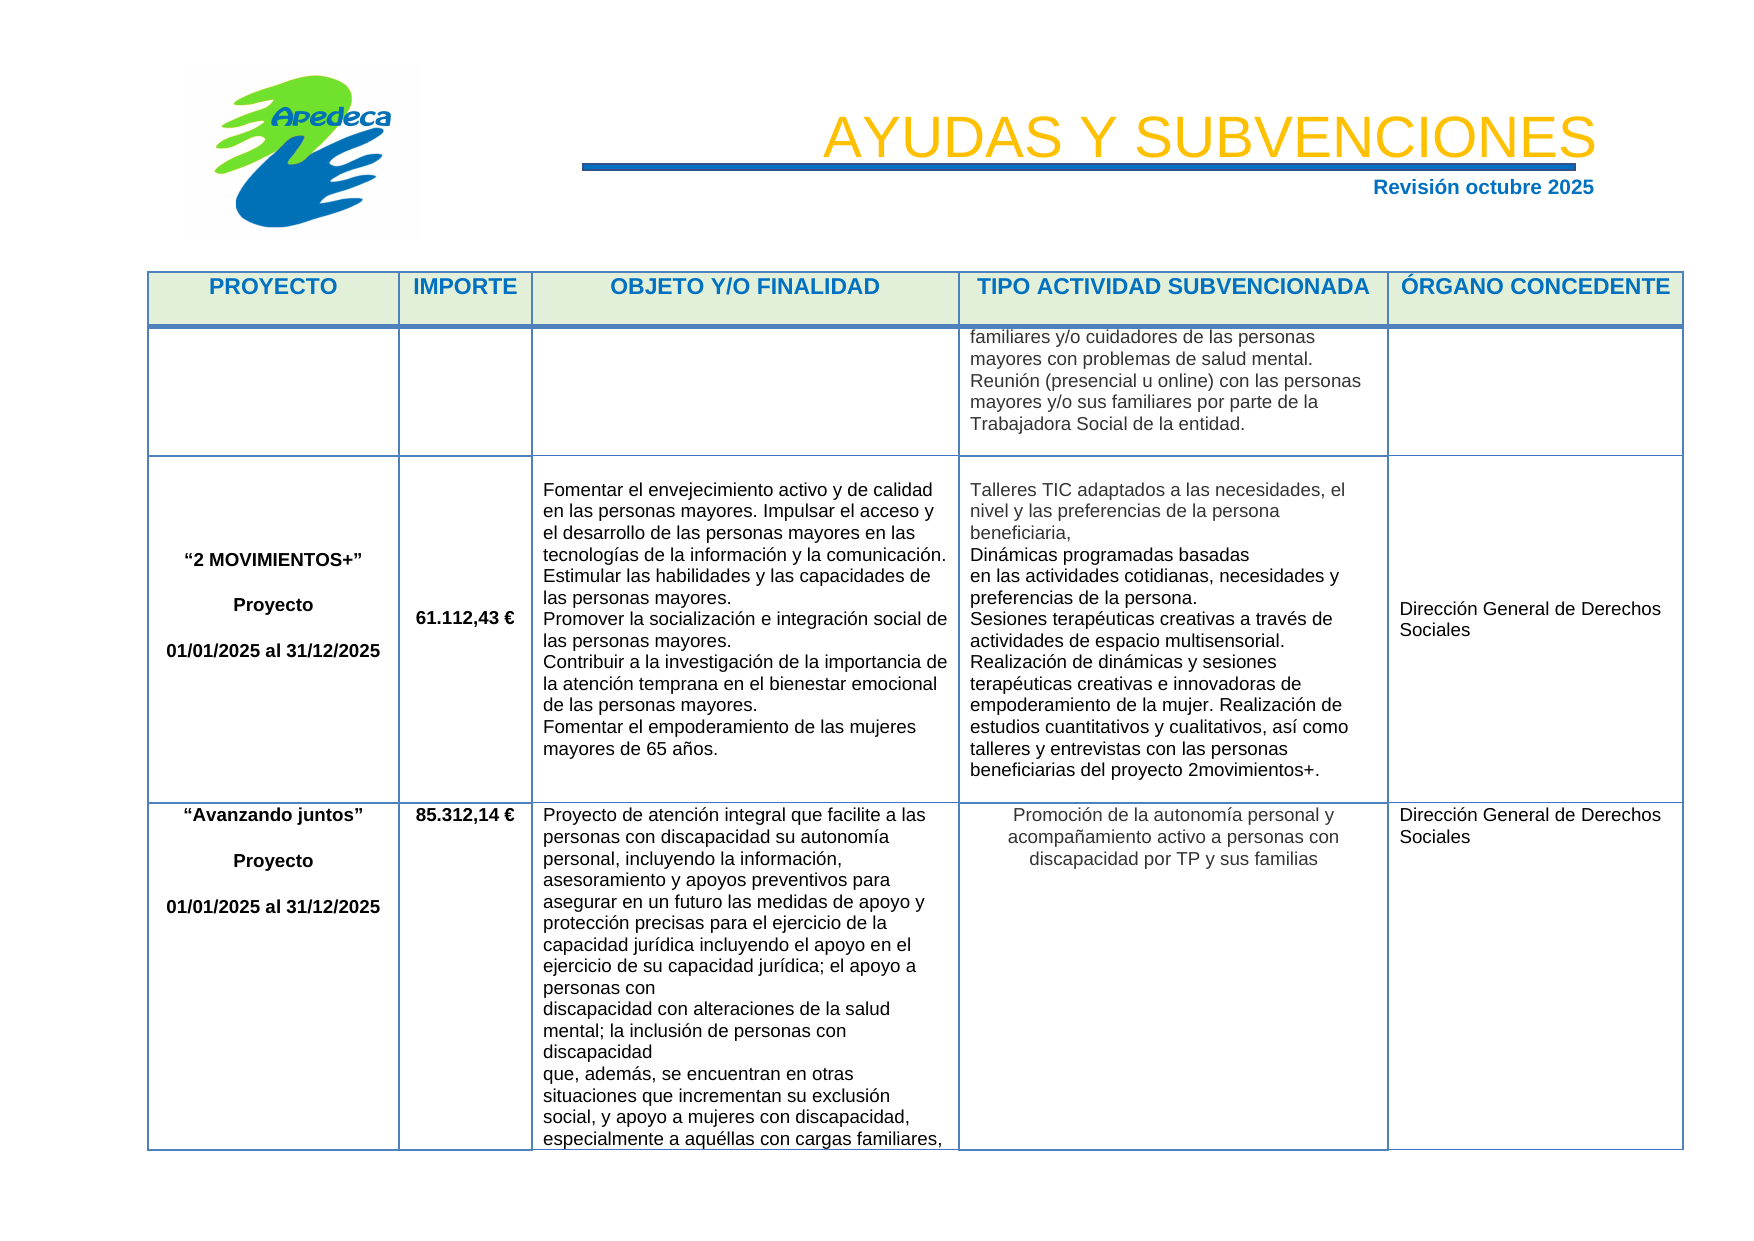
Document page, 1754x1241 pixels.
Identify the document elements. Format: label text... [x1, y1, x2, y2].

table_cell Promoción de la autonomía personal y acompañamiento activo a personas con discapacidad por TP y sus familias [960, 804, 1387, 1149]
table_cell 85.312,14 € [400, 804, 531, 1149]
table_header PROYECTO [149, 273, 398, 324]
table_header ÓRGANO CONCEDENTE [1389, 273, 1682, 324]
table_cell Talleres TIC adaptados a las necesidades, el nivel y las preferencias de la persona beneficiaria, Dinámicas programadas basadas en las actividades cotidianas, necesidades y preferencias de la persona. Sesiones terapéuticas creativas a través de actividades de espacio multisensorial. Realización de dinámicas y sesiones terapéuticas creativas e innovadoras de empoderamiento de la mujer. Realización de estudios cuantitativos y cualitativos, así como talleres y entrevistas con las personas beneficiarias del proyecto 2movimientos+. [960, 457, 1387, 802]
table_header OBJETO Y/O FINALIDAD [533, 273, 958, 324]
table_cell Dirección General de Derechos Sociales [1389, 803, 1682, 1149]
table_cell Proyecto de atención integral que facilite a las personas con discapacidad su autonomía personal, incluyendo la información, asesoramiento y apoyos preventivos para asegurar en un futuro las medidas de apoyo y protección precisas para el ejercicio de la capacidad jurídica incluyendo el apoyo en el ejercicio de su capacidad jurídica; el apoyo a personas con discapacidad con alteraciones de la salud mental; la inclusión de personas con discapacidad que, además, se encuentran en otras situaciones que incrementan su exclusión social, y apoyo a mujeres con discapacidad, especialmente a aquéllas con cargas familiares, [533, 803, 958, 1149]
table_header TIPO ACTIVIDAD SUBVENCIONADA [960, 273, 1387, 324]
table_cell Dirección General de Derechos Sociales [1389, 456, 1682, 802]
table_cell [149, 329, 398, 455]
table_cell [400, 329, 531, 455]
table_cell Fomentar el envejecimiento activo y de calidad en las personas mayores. Impulsar el acceso y el desarrollo de las personas mayores en las tecnologías de la información y la comunicación. Estimular las habilidades y las capacidades de las personas mayores. Promover la socialización e integración social de las personas mayores. Contribuir a la investigación de la importancia de la atención temprana en el bienestar emocional de las personas mayores. Fomentar el empoderamiento de las mujeres mayores de 65 años. [533, 456, 958, 802]
table_cell familiares y/o cuidadores de las personas mayores con problemas de salud mental. Reunión (presencial u online) con las personas mayores y/o sus familiares por parte de la Trabajadora Social de la entidad. [960, 329, 1387, 455]
table_cell [533, 329, 958, 455]
table_cell [1389, 329, 1682, 455]
table_cell “Avanzando juntos” Proyecto 01/01/2025 al 31/12/2025 [149, 804, 398, 1149]
table_cell “2 MOVIMIENTOS+” Proyecto 01/01/2025 al 31/12/2025 [149, 457, 398, 802]
table_cell 61.112,43 € [400, 457, 531, 802]
table_header IMPORTE [400, 273, 531, 324]
